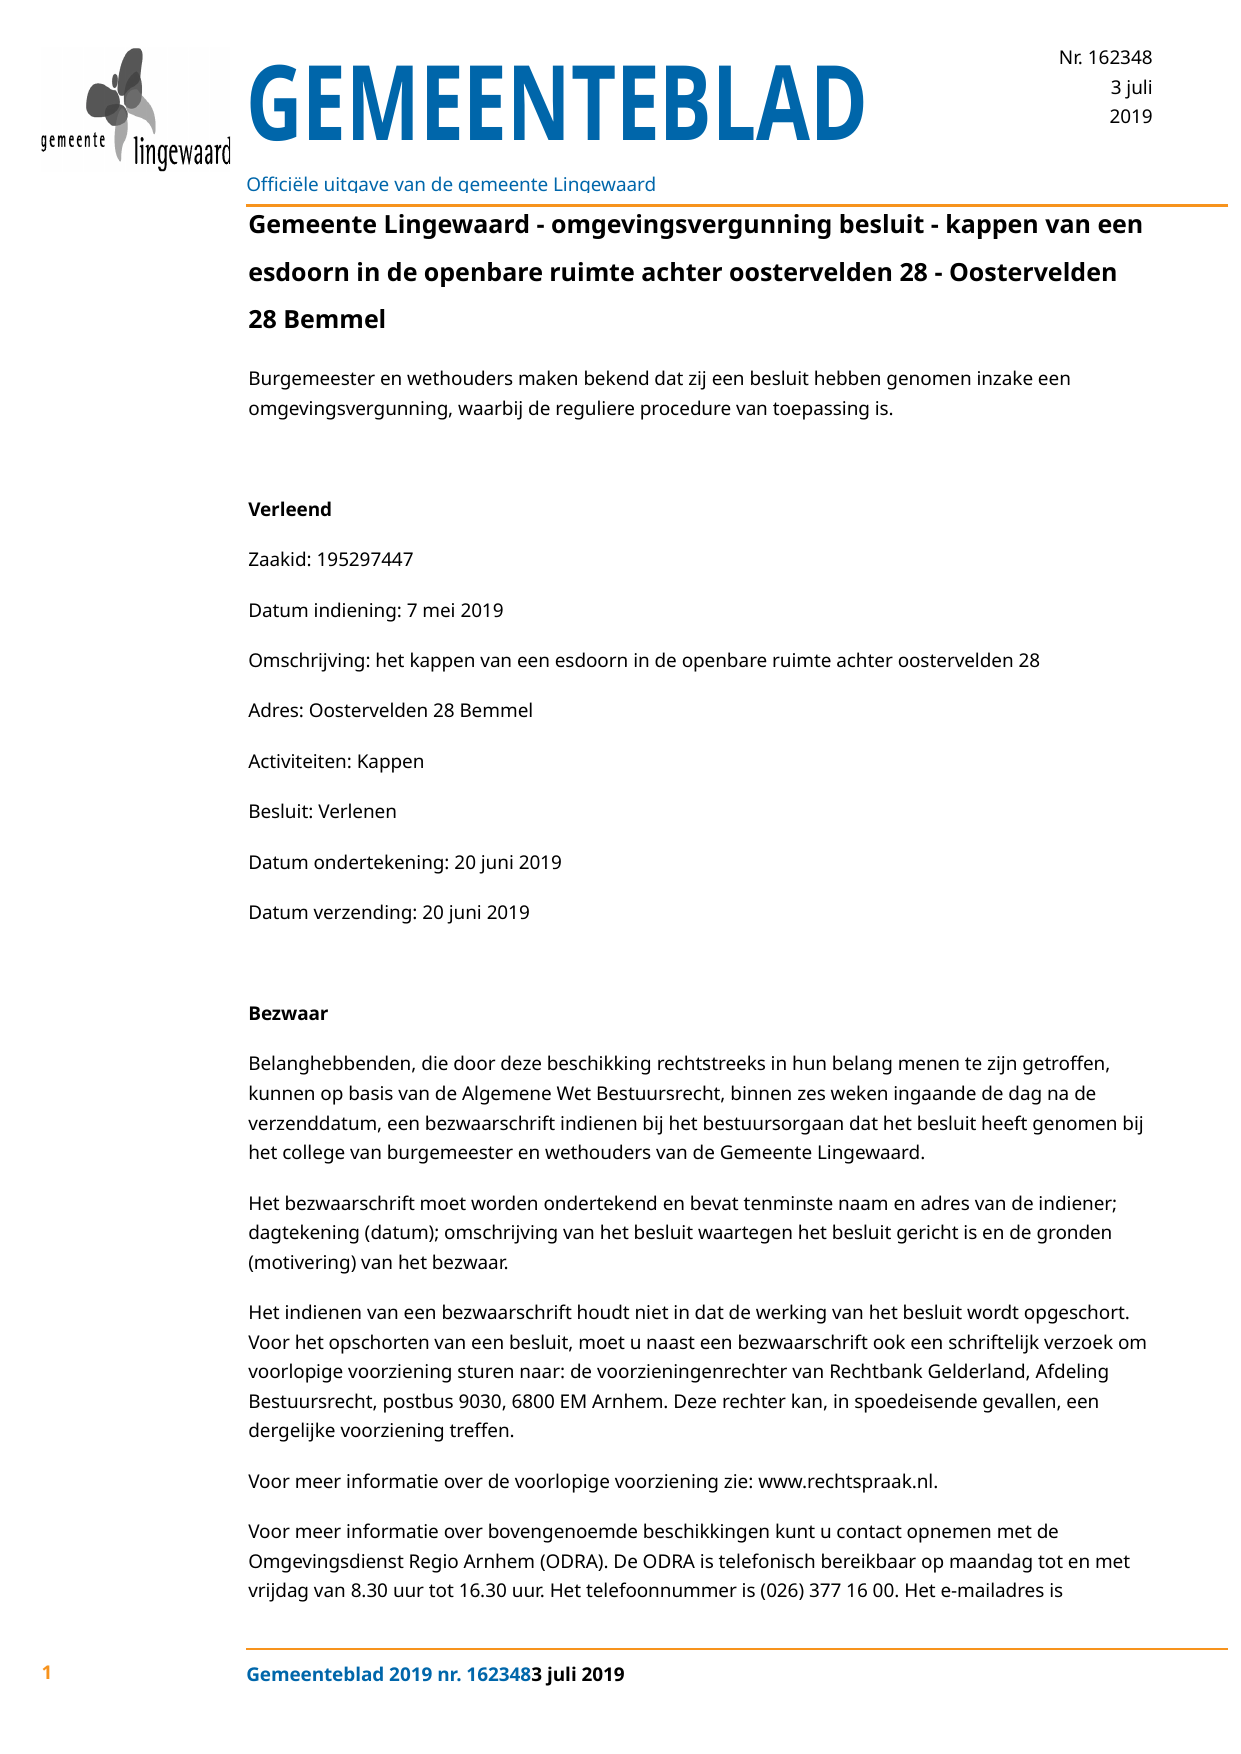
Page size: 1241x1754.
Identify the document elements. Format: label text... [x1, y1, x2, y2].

text Zaakid: 195297447 [248, 546, 1152, 572]
text Besluit: Verlenen [248, 798, 1152, 824]
text Datum verzending: 20 juni 2019 [248, 899, 1152, 925]
text Activiteiten: Kappen [248, 748, 1152, 774]
text Voor meer informatie over de voorlopige voorziening zie: www.rechtspraak.nl. [248, 1468, 1152, 1494]
text Datum ondertekening: 20 juni 2019 [248, 849, 1152, 874]
text Omschrijving: het kappen van een esdoorn in de openbare ruimte achter oostervelden 28 [248, 647, 1152, 673]
text Bezwaar [248, 1000, 1152, 1026]
text Datum indiening: 7 mei 2019 [248, 597, 1152, 622]
text Verleend [248, 496, 1152, 522]
text Het bezwaarschrift moet worden ondertekend en bevat tenminste naam en adres van de indiener; dagtekening (datum); omschrijving van het besluit waartegen het besluit gericht is en de gronden (motivering) van het bezwaar. [248, 1190, 1152, 1274]
text Belanghebbenden, die door deze beschikking rechtstreeks in hun belang menen te zijn getroffen, kunnen op basis van de Algemene Wet Bestuursrecht, binnen zes weken ingaande de dag na de verzenddatum, een bezwaarschrift indienen bij het bestuursorgaan dat het besluit heeft genomen bij het college van burgemeester en wethouders van de Gemeente Lingewaard. [248, 1051, 1152, 1165]
text Voor meer informatie over bovengenoemde beschikkingen kunt u contact opnemen met de Omgevingsdienst Regio Arnhem (ODRA). De ODRA is telefonisch bereikbaar op maandag tot en met vrijdag van 8.30 uur tot 16.30 uur. Het telefoonnummer is (026) 377 16 00. Het e-mailadres is [248, 1518, 1152, 1603]
text Gemeente Lingewaard - omgevingsvergunning besluit - kappen van een esdoorn in de openbare ruimte achter oostervelden 28 - Oostervelden 28 Bemmel [248, 207, 1152, 336]
picture [41, 47, 231, 172]
text Het indienen van een bezwaarschrift houdt niet in dat de werking van het besluit wordt opgeschort. Voor het opschorten van een besluit, moet u naast een bezwaarschrift ook een schriftelijk verzoek om voorlopige voorziening sturen naar: de voorzieningenrechter van Rechtbank Gelderland, Afdeling Bestuursrecht, postbus 9030, 6800 EM Arnhem. Deze rechter kan, in spoedeisende gevallen, een dergelijke voorziening treffen. [248, 1299, 1152, 1443]
text Adres: Oostervelden 28 Bemmel [248, 698, 1152, 723]
text Burgemeester en wethouders maken bekend dat zij een besluit hebben genomen inzake een omgevingsvergunning, waarbij de reguliere procedure van toepassing is. [248, 366, 1152, 421]
